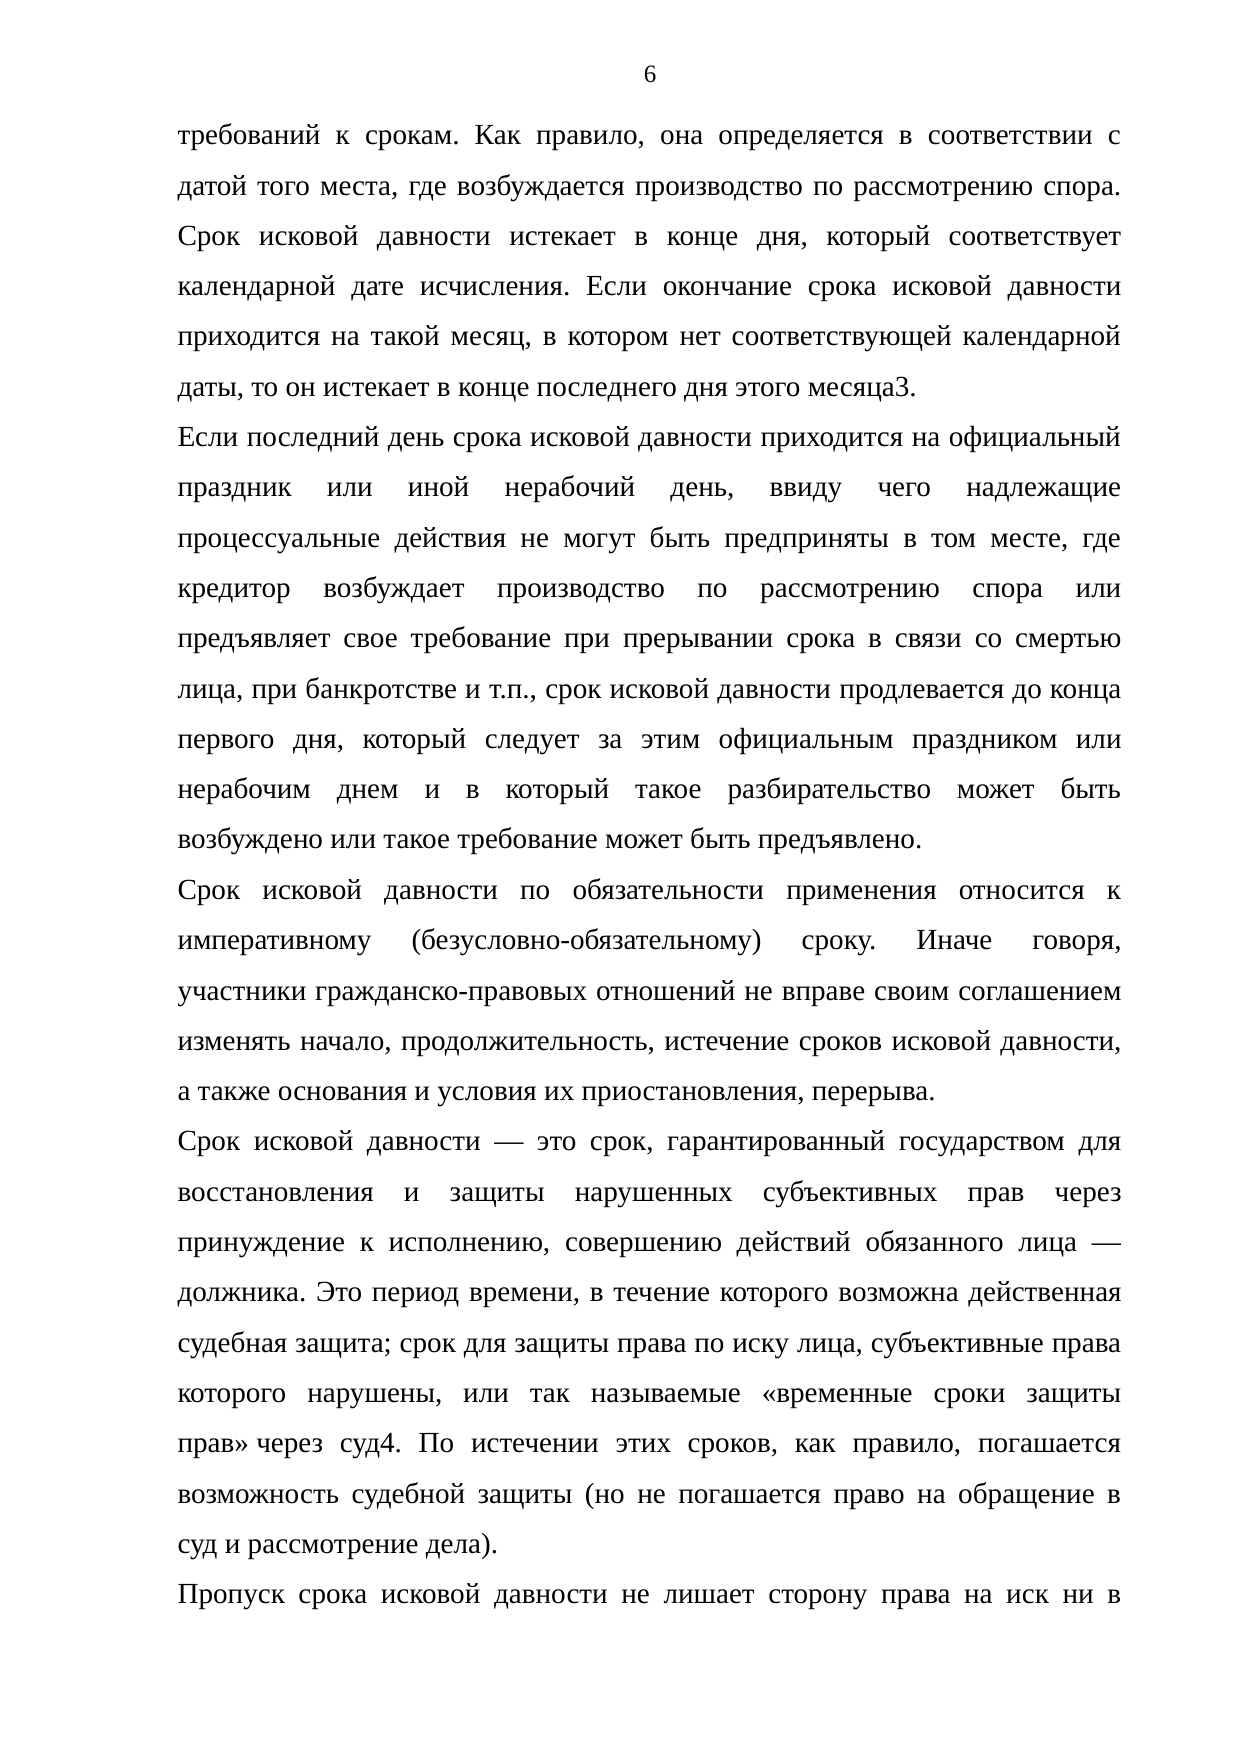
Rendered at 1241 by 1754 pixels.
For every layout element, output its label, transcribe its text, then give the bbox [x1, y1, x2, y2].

text Если последний день срока исковой давности приходится на официальный праздник или иной нерабочий день, ввиду чего надлежащие процессуальные действия не могут быть предприняты в том месте, где кредитор возбуждает производство по рассмотрению спора или предъявляет свое требование при прерывании срока в связи со смертью лица, при банкротстве и т.п., срок исковой давности продлевается до конца первого дня, который следует за этим официальным праздником или нерабочим днем и в который такое разбирательство может быть возбуждено или такое требование может быть предъявлено. [177, 419, 1122, 855]
text Срок исковой давности по обязательности применения относится к императивному (безусловно-обязательному) сроку. Иначе говоря, участники гражданско-правовых отношений не вправе своим соглашением изменять начало, продолжительность, истечение сроков исковой давности, а также основания и условия их приостановления, перерыва. [177, 872, 1122, 1107]
text Срок исковой давности — это срок, гарантированный государством для восстановления и защиты нарушенных субъективных прав через принуждение к исполнению, совершению действий обязанного лица — должника. Это период времени, в течение которого возможна действенная судебная защита; срок для защиты права по иску лица, субъективные права которого нарушены, или так называемые «временные сроки защиты прав» через суд4. По истечении этих сроков, как правило, погашается возможность судебной защиты (но не погашается право на обращение в суд и рассмотрение дела). [177, 1123, 1122, 1559]
text требований к срокам. Как правило, она определяется в соответствии с датой того места, где возбуждается производство по рассмотрению спора. Срок исковой давности истекает в конце дня, который соответствует календарной дате исчисления. Если окончание срока исковой давности приходится на такой месяц, в котором нет соответствующей календарной даты, то он истекает в конце последнего дня этого месяца3. [177, 117, 1122, 402]
text Пропуск срока исковой давности не лишает сторону права на иск ни в [177, 1576, 1122, 1610]
